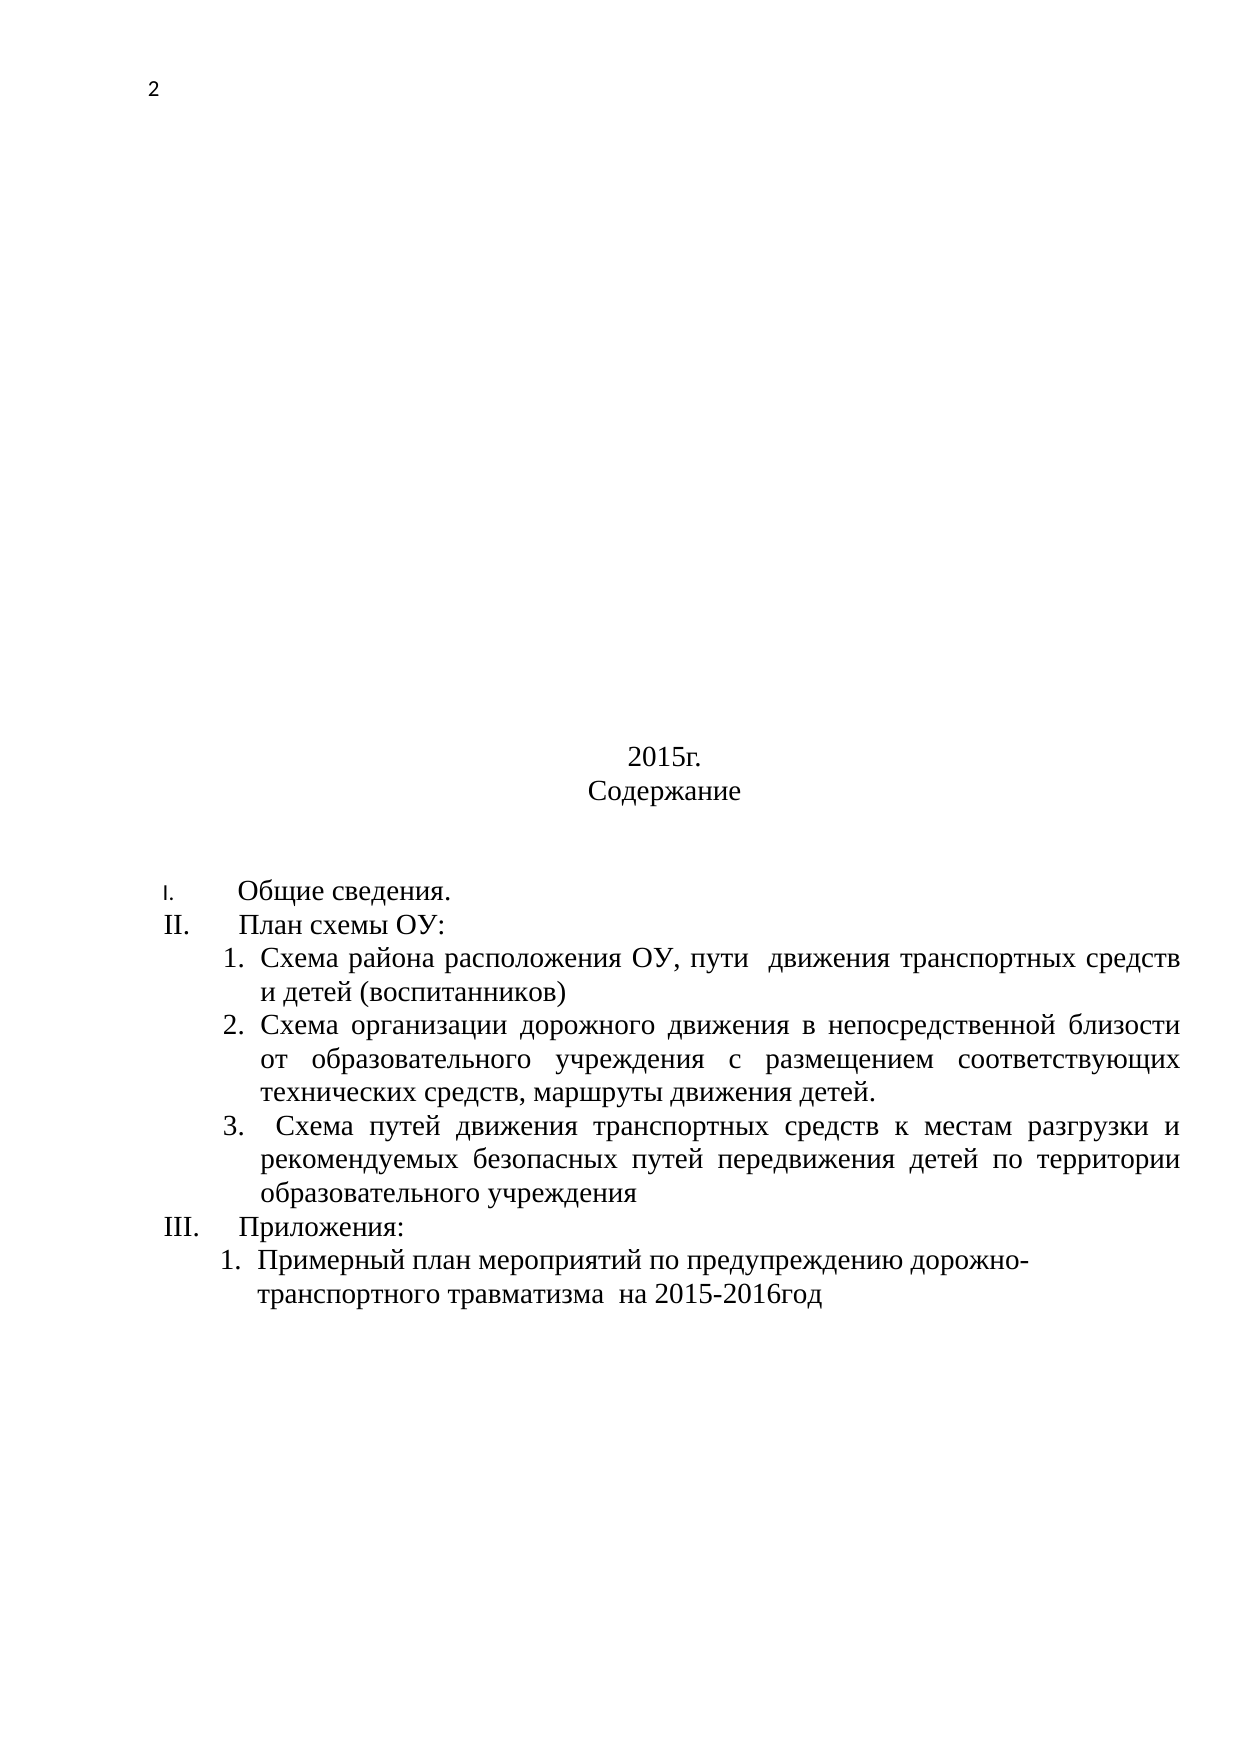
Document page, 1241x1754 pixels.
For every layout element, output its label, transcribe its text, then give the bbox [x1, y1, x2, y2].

list Примерный план мероприятий по предупреждению дорожно- [219, 1242, 1181, 1276]
subtitle 2015г. [148, 739, 1181, 773]
list Схема организации дорожного движения в непосредственной близости от образовательного учреждения с размещением соответствующих технических средств, маршруты движения детей. [223, 1007, 1181, 1108]
list Приложения: [163, 1209, 1181, 1242]
list Схема района расположения ОУ, пути движения транспортных средств и детей (воспитанников) [223, 940, 1181, 1007]
list Схема путей движения транспортных средств к местам разгрузки и рекомендуемых безопасных путей передвижения детей по территории образовательного учреждения [223, 1108, 1181, 1209]
text транспортного травматизма на 2015-2016год [148, 1276, 1181, 1309]
list Общие сведения. [162, 873, 1181, 907]
text Содержание [148, 773, 1181, 806]
list План схемы ОУ: [163, 907, 1181, 940]
